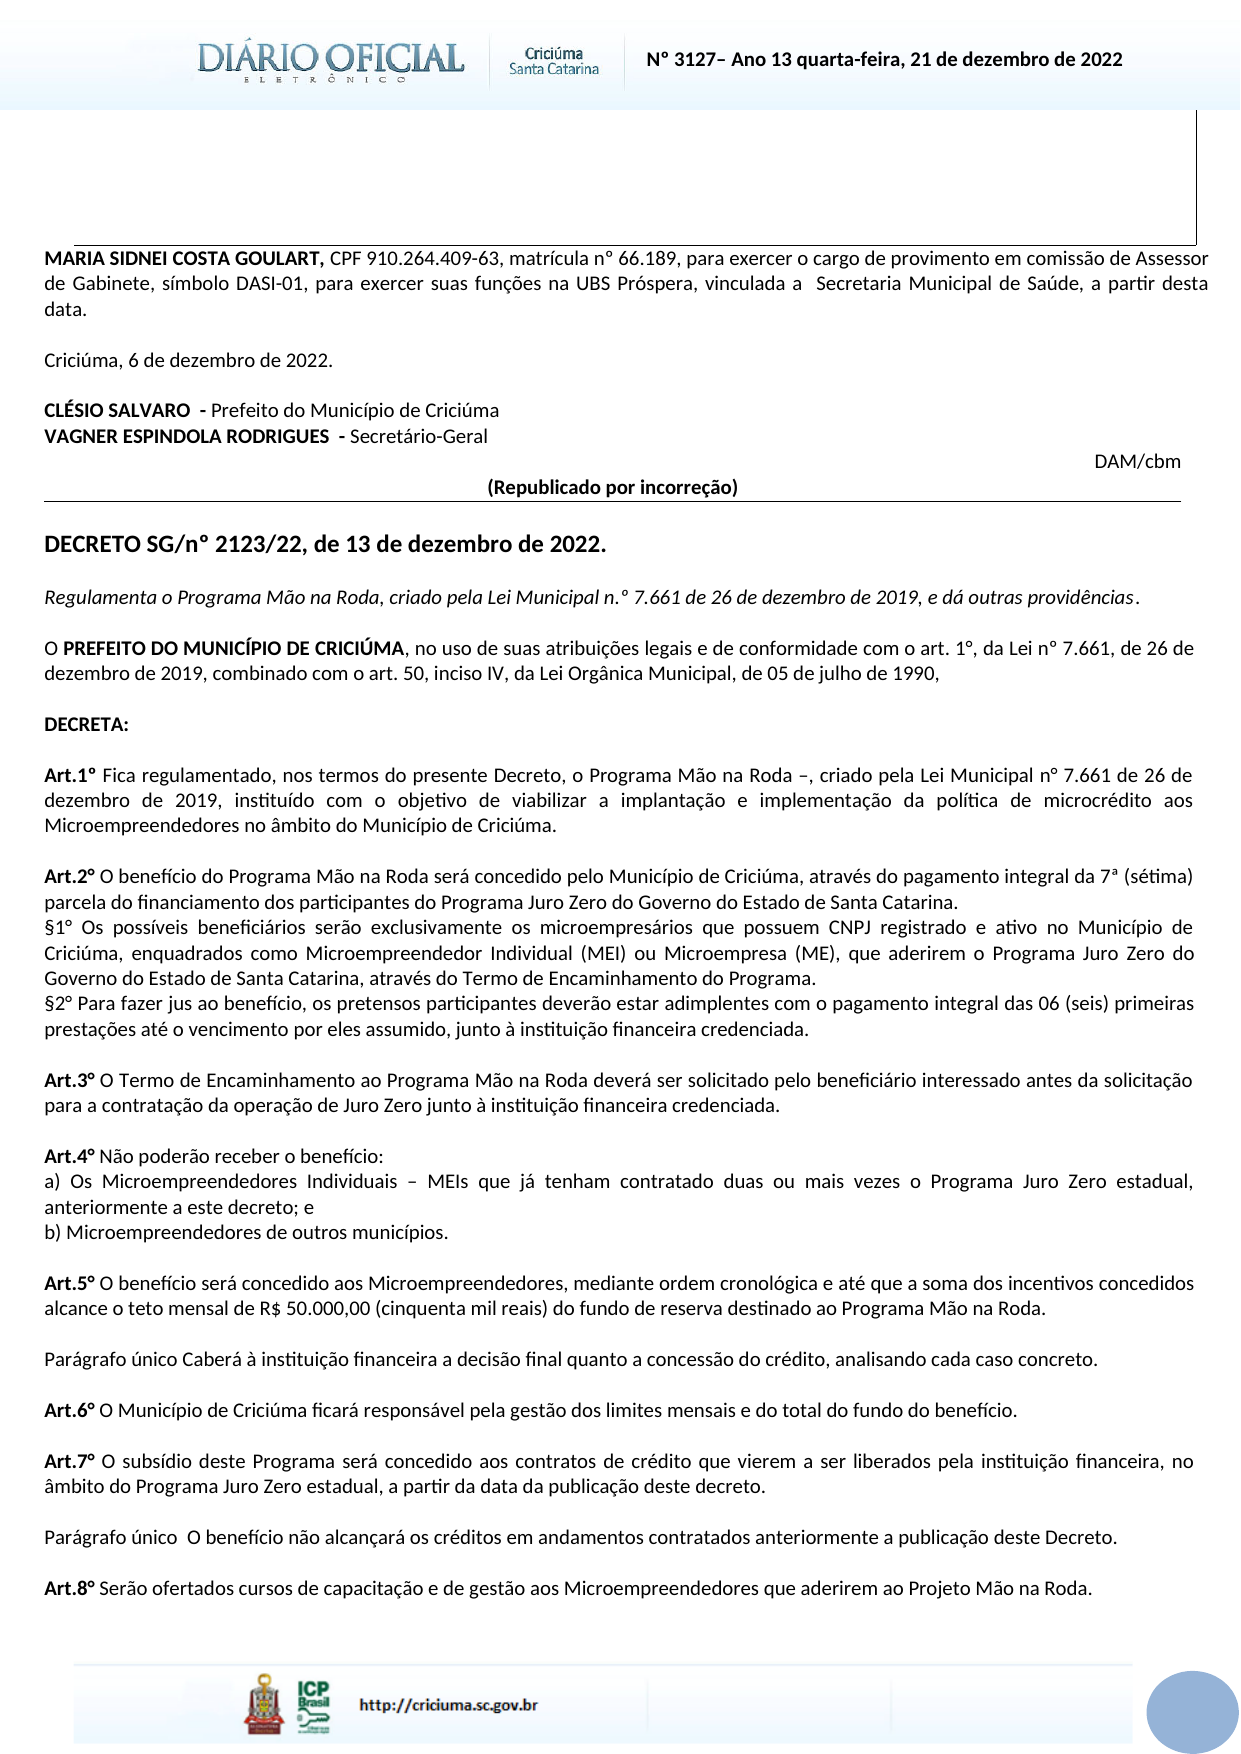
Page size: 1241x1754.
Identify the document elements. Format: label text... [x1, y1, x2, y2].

text b) Microempreendedores de outros municípios. [44, 1219, 1196, 1245]
text (Republicado por incorreção) [44, 474, 1181, 501]
text O PREFEITO DO MUNICÍPIO DE CRICIÚMA, no uso de suas atribuições legais e de conformidade com o art. 1°, da Lei nº 7.661, de 26 de dezembro de 2019, combinado com o art. 50, inciso IV, da Lei Orgânica Municipal, de 05 de julho de 1990, [44, 635, 1196, 686]
text Criciúma, 6 de dezembro de 2022. [44, 347, 1181, 372]
text CLÉSIO SALVARO - Prefeito do Município de Criciúma [44, 398, 1240, 423]
list Regulamenta o Programa Mão na Roda, criado pela Lei Municipal n.º 7.661 de 26 de dezembro de 2019, e dá outras providências. [44, 584, 1191, 609]
text Art.3° O Termo de Encaminhamento ao Programa Mão na Roda deverá ser solicitado pelo beneficiário interessado antes da solicitação para a contratação da operação de Juro Zero junto à instituição financeira credenciada. [44, 1067, 1196, 1118]
text Art.4° Não poderão receber o benefício: [44, 1143, 1196, 1168]
text Art.2° O benefício do Programa Mão na Roda será concedido pelo Município de Criciúma, através do pagamento integral da 7ª (sétima) parcela do financiamento dos participantes do Programa Juro Zero do Governo do Estado de Santa Catarina. [44, 863, 1196, 914]
text Parágrafo único Caberá à instituição financeira a decisão final quanto a concessão do crédito, analisando cada caso concreto. [44, 1346, 1196, 1372]
text Parágrafo único O benefício não alcançará os créditos em andamentos contratados anteriormente a publicação deste Decreto. [44, 1524, 1196, 1550]
text §2° Para fazer jus ao benefício, os pretensos participantes deverão estar adimplentes com o pagamento integral das 06 (seis) primeiras prestações até o vencimento por eles assumido, junto à instituição financeira credenciada. [44, 991, 1196, 1041]
text Art.8° Serão ofertados cursos de capacitação e de gestão aos Microempreendedores que aderirem ao Projeto Mão na Roda. [44, 1575, 1196, 1601]
text MARIA SIDNEI COSTA GOULART, CPF 910.264.409-63, matrícula nº 66.189, para exercer o cargo de provimento em comissão de Assessor de Gabinete, símbolo DASI-01, para exercer suas funções na UBS Próspera, vinculada a Secretaria Municipal de Saúde, a partir desta data. [44, 245, 1211, 321]
text §1° Os possíveis beneficiários serão exclusivamente os microempresários que possuem CNPJ registrado e ativo no Município de Criciúma, enquadrados como Microempreendedor Individual (MEI) ou Microempresa (ME), que aderirem o Programa Juro Zero do Governo do Estado de Santa Catarina, através do Termo de Encaminhamento do Programa. [44, 914, 1196, 991]
text DAM/cbm [44, 448, 1181, 474]
text Art.1º Fica regulamentado, nos termos do presente Decreto, o Programa Mão na Roda –, criado pela Lei Municipal n° 7.661 de 26 de dezembro de 2019, instituído com o objetivo de viabilizar a implantação e implementação da política de microcrédito aos Microempreendedores no âmbito do Município de Criciúma. [44, 762, 1196, 838]
text DECRETA: [44, 711, 1196, 736]
text a) Os Microempreendedores Individuais – MEIs que já tenham contratado duas ou mais vezes o Programa Juro Zero estadual, anteriormente a este decreto; e [44, 1168, 1196, 1219]
list DECRETO SG/nº 2123/22, de 13 de dezembro de 2022. [44, 528, 1194, 558]
text Art.7° O subsídio deste Programa será concedido aos contratos de crédito que vierem a ser liberados pela instituição financeira, no âmbito do Programa Juro Zero estadual, a partir da data da publicação deste decreto. [44, 1448, 1196, 1499]
text Art.5° O benefício será concedido aos Microempreendedores, mediante ordem cronológica e até que a soma dos incentivos concedidos alcance o teto mensal de R$ 50.000,00 (cinquenta mil reais) do fundo de reserva destinado ao Programa Mão na Roda. [44, 1270, 1196, 1321]
text Art.6° O Município de Criciúma ficará responsável pela gestão dos limites mensais e do total do fundo do benefício. [44, 1397, 1196, 1423]
text VAGNER ESPINDOLA RODRIGUES - Secretário-Geral [44, 423, 1240, 448]
